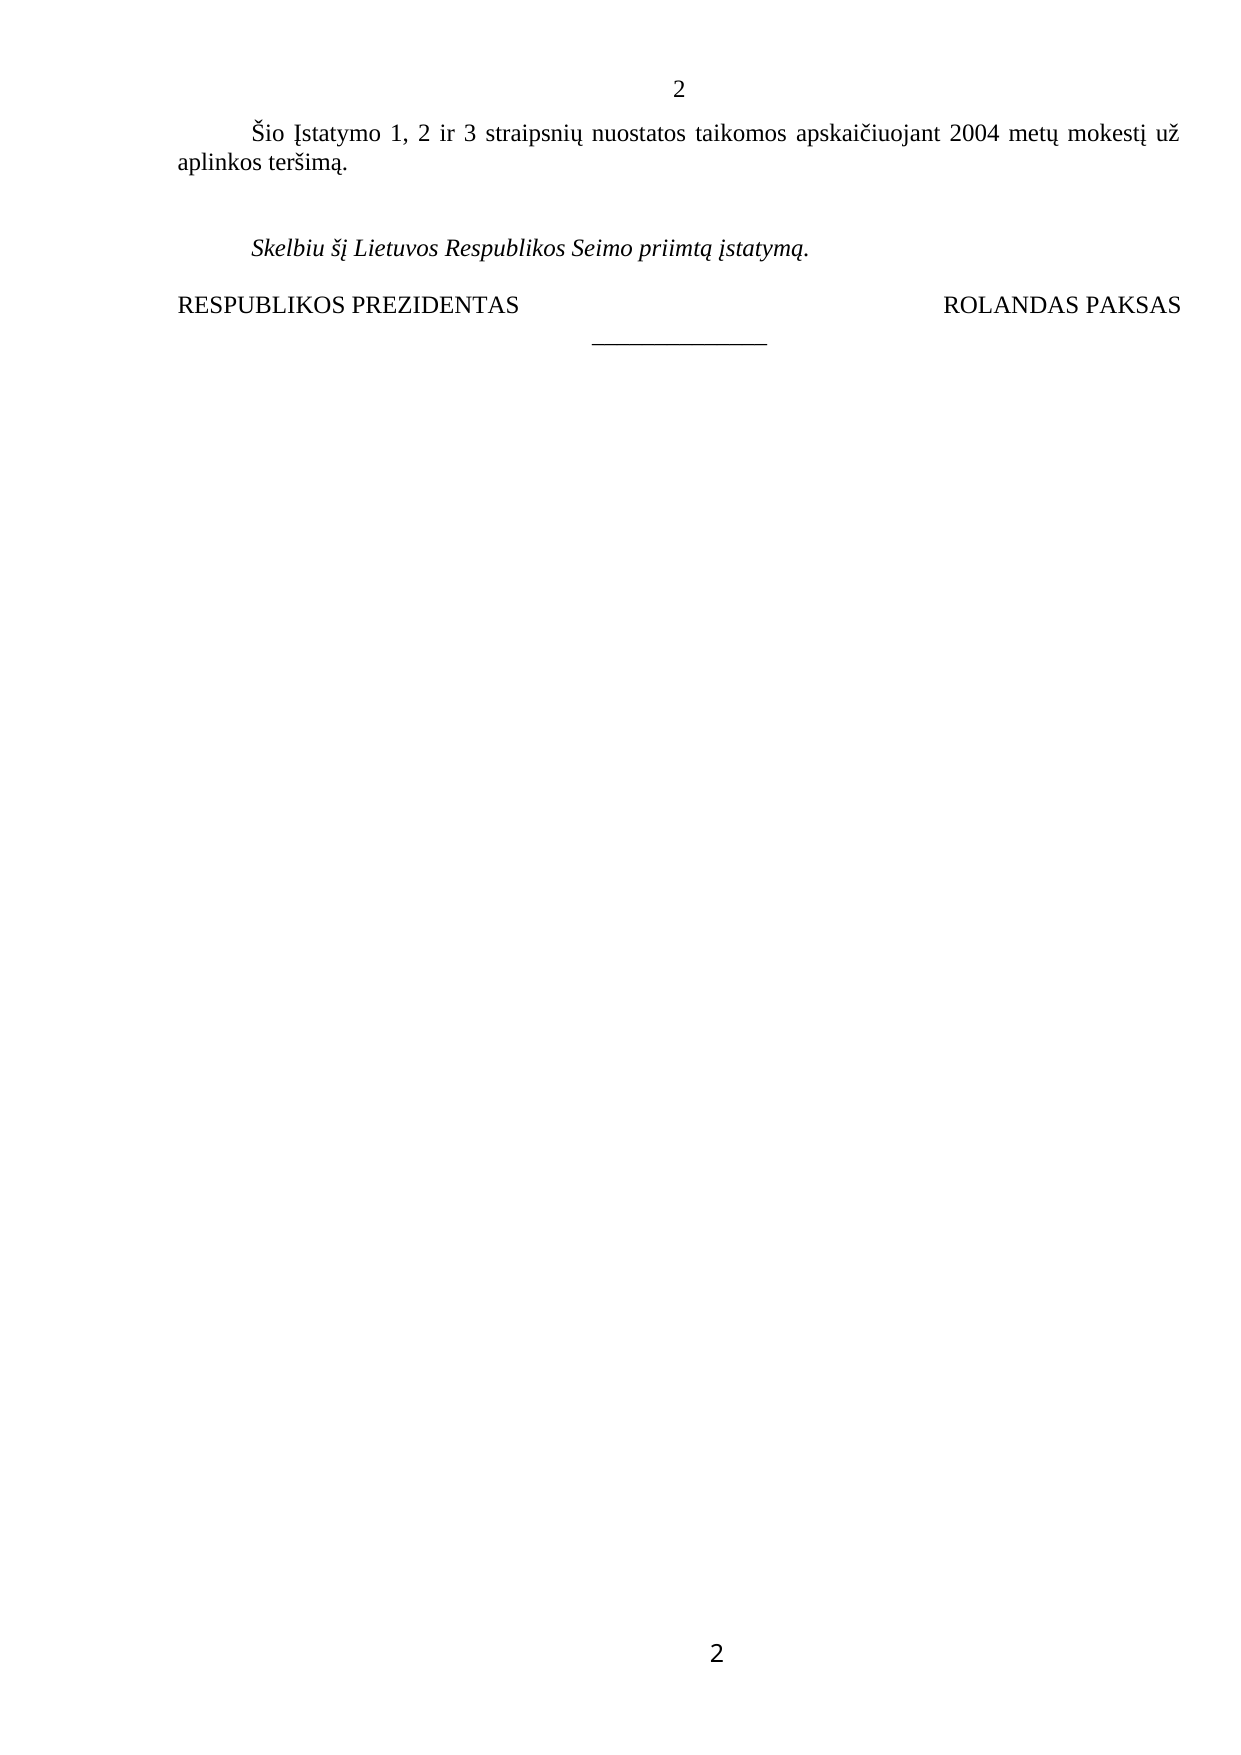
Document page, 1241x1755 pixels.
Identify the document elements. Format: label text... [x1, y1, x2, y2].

text Šio Įstatymo 1, 2 ir 3 straipsnių nuostatos taikomos apskaičiuojant 2004 metų mokestį už aplinkos teršimą. [177, 118, 1181, 176]
text ______________ [177, 319, 1181, 348]
text RESPUBLIKOS PREZIDENTAS ROLANDAS PAKSAS [177, 291, 1181, 319]
text Skelbiu šį Lietuvos Respublikos Seimo priimtą įstatymą. [177, 233, 1181, 262]
